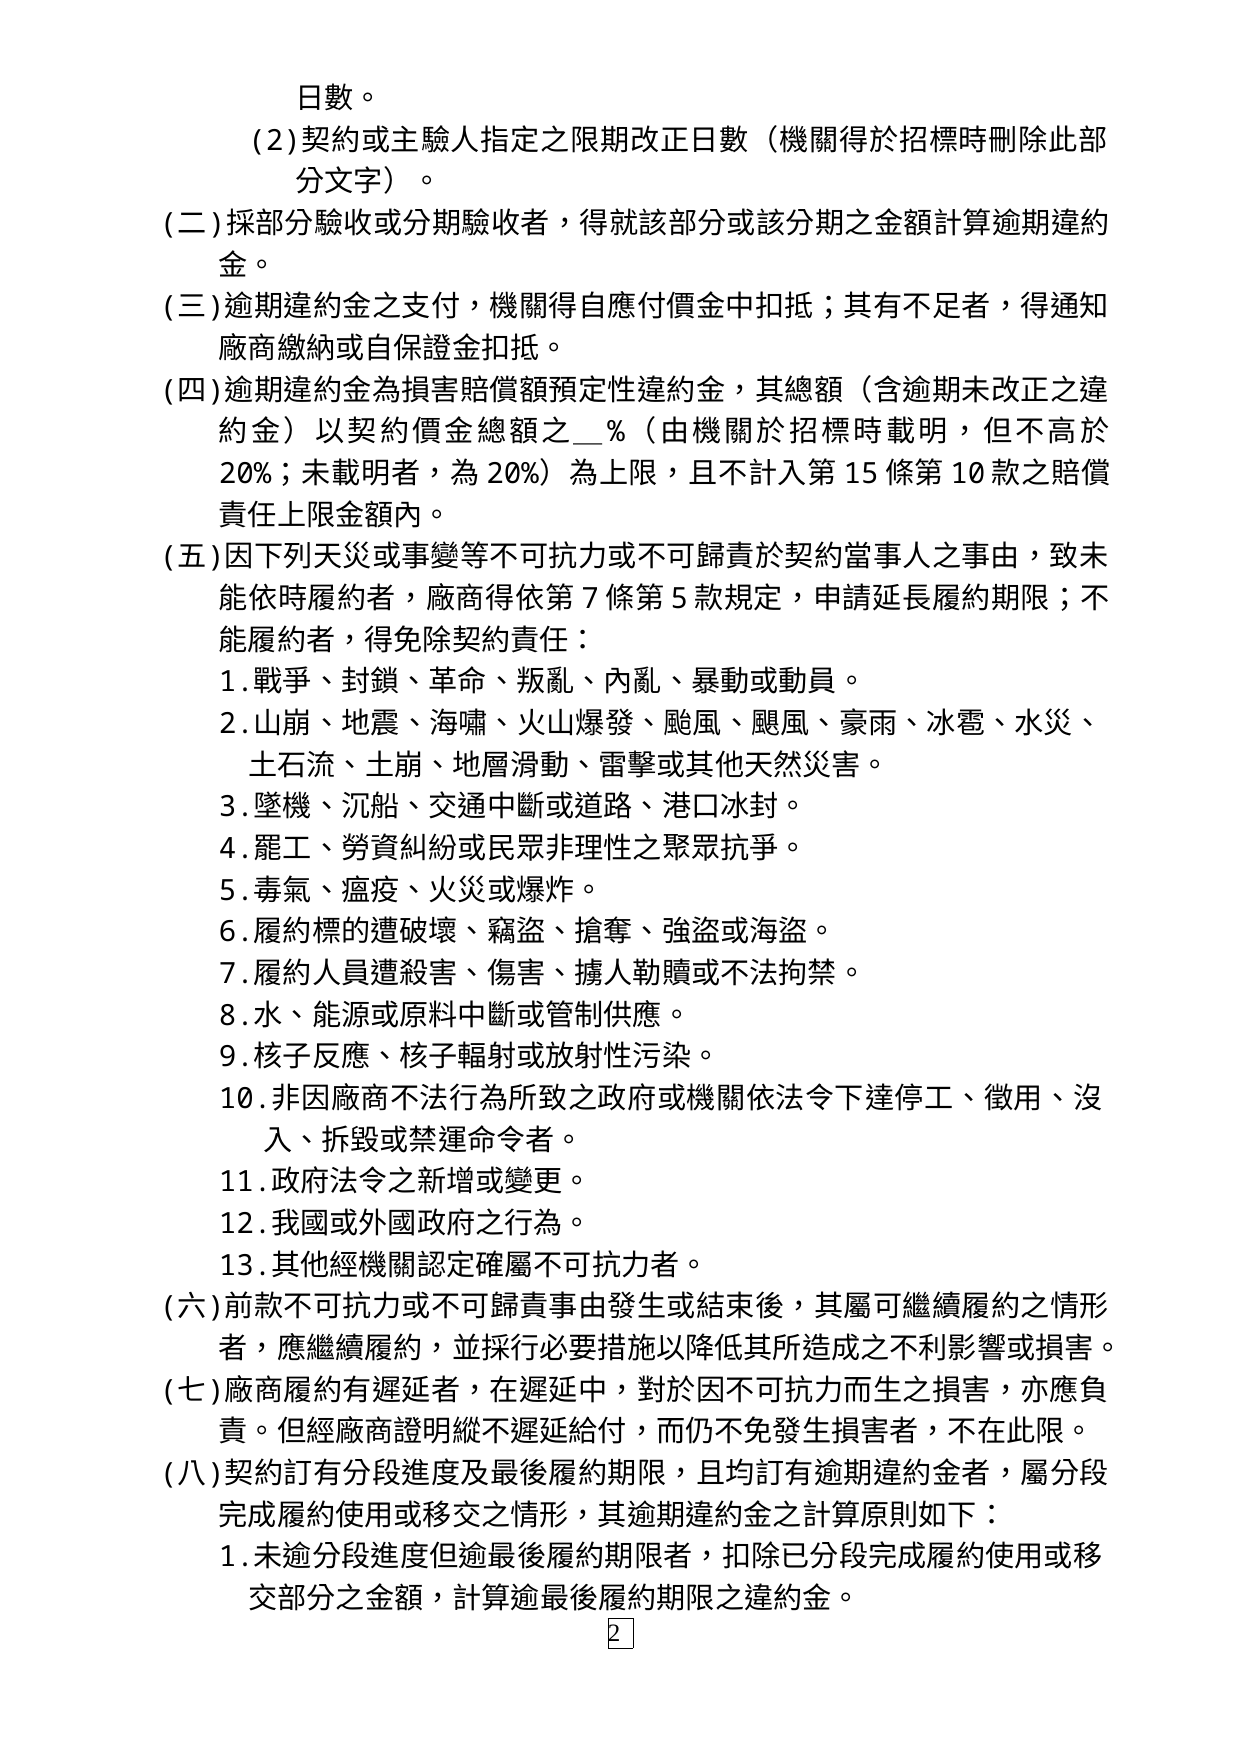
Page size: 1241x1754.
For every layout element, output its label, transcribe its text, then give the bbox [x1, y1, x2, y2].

text (四)逾期違約金為損害賠償額預定性違約金，其總額（含逾期未改正之違約金）以契約價金總額之＿%（由機關於招標時載明，但不高於20%；未載明者，為20%）為上限，且不計入第15條第10款之賠償責任上限金額內。 [159, 367, 1110, 533]
text (五)因下列天災或事變等不可抗力或不可歸責於契約當事人之事由，致未能依時履約者，廠商得依第7條第5款規定，申請延長履約期限；不能履約者，得免除契約責任： [159, 533, 1110, 658]
text 日數。 [248, 75, 1110, 117]
text 6.履約標的遭破壞、竊盜、搶奪、強盜或海盜。 [218, 908, 1104, 950]
text 1.未逾分段進度但逾最後履約期限者，扣除已分段完成履約使用或移交部分之金額，計算逾最後履約期限之違約金。 [218, 1533, 1104, 1617]
text 13.其他經機關認定確屬不可抗力者。 [218, 1242, 1104, 1283]
text 2.山崩、地震、海嘯、火山爆發、颱風、颶風、豪雨、冰雹、水災、土石流、土崩、地層滑動、雷擊或其他天然災害。 [218, 700, 1104, 783]
text 10.非因廠商不法行為所致之政府或機關依法令下達停工、徵用、沒入、拆毀或禁運命令者。 [218, 1075, 1104, 1158]
text 1.戰爭、封鎖、革命、叛亂、內亂、暴動或動員。 [218, 658, 1104, 700]
text (三)逾期違約金之支付，機關得自應付價金中扣抵；其有不足者，得通知廠商繳納或自保證金扣抵。 [159, 283, 1110, 367]
text 11.政府法令之新增或變更。 [218, 1158, 1104, 1200]
text 5.毒氣、瘟疫、火災或爆炸。 [218, 867, 1104, 908]
text (七)廠商履約有遲延者，在遲延中，對於因不可抗力而生之損害，亦應負責。但經廠商證明縱不遲延給付，而仍不免發生損害者，不在此限。 [159, 1367, 1110, 1450]
text 9.核子反應、核子輻射或放射性污染。 [218, 1033, 1104, 1075]
text 8.水、能源或原料中斷或管制供應。 [218, 992, 1104, 1033]
text (八)契約訂有分段進度及最後履約期限，且均訂有逾期違約金者，屬分段完成履約使用或移交之情形，其逾期違約金之計算原則如下： [159, 1450, 1110, 1533]
text 7.履約人員遭殺害、傷害、擄人勒贖或不法拘禁。 [218, 950, 1104, 992]
text 3.墜機、沉船、交通中斷或道路、港口冰封。 [218, 783, 1104, 825]
text 4.罷工、勞資糾紛或民眾非理性之聚眾抗爭。 [218, 825, 1104, 867]
text (2)契約或主驗人指定之限期改正日數（機關得於招標時刪除此部分文字）。 [248, 117, 1110, 200]
text (六)前款不可抗力或不可歸責事由發生或結束後，其屬可繼續履約之情形者，應繼續履約，並採行必要措施以降低其所造成之不利影響或損害。 [159, 1283, 1110, 1367]
text 12.我國或外國政府之行為。 [218, 1200, 1104, 1242]
text (二)採部分驗收或分期驗收者，得就該部分或該分期之金額計算逾期違約金。 [159, 200, 1110, 283]
